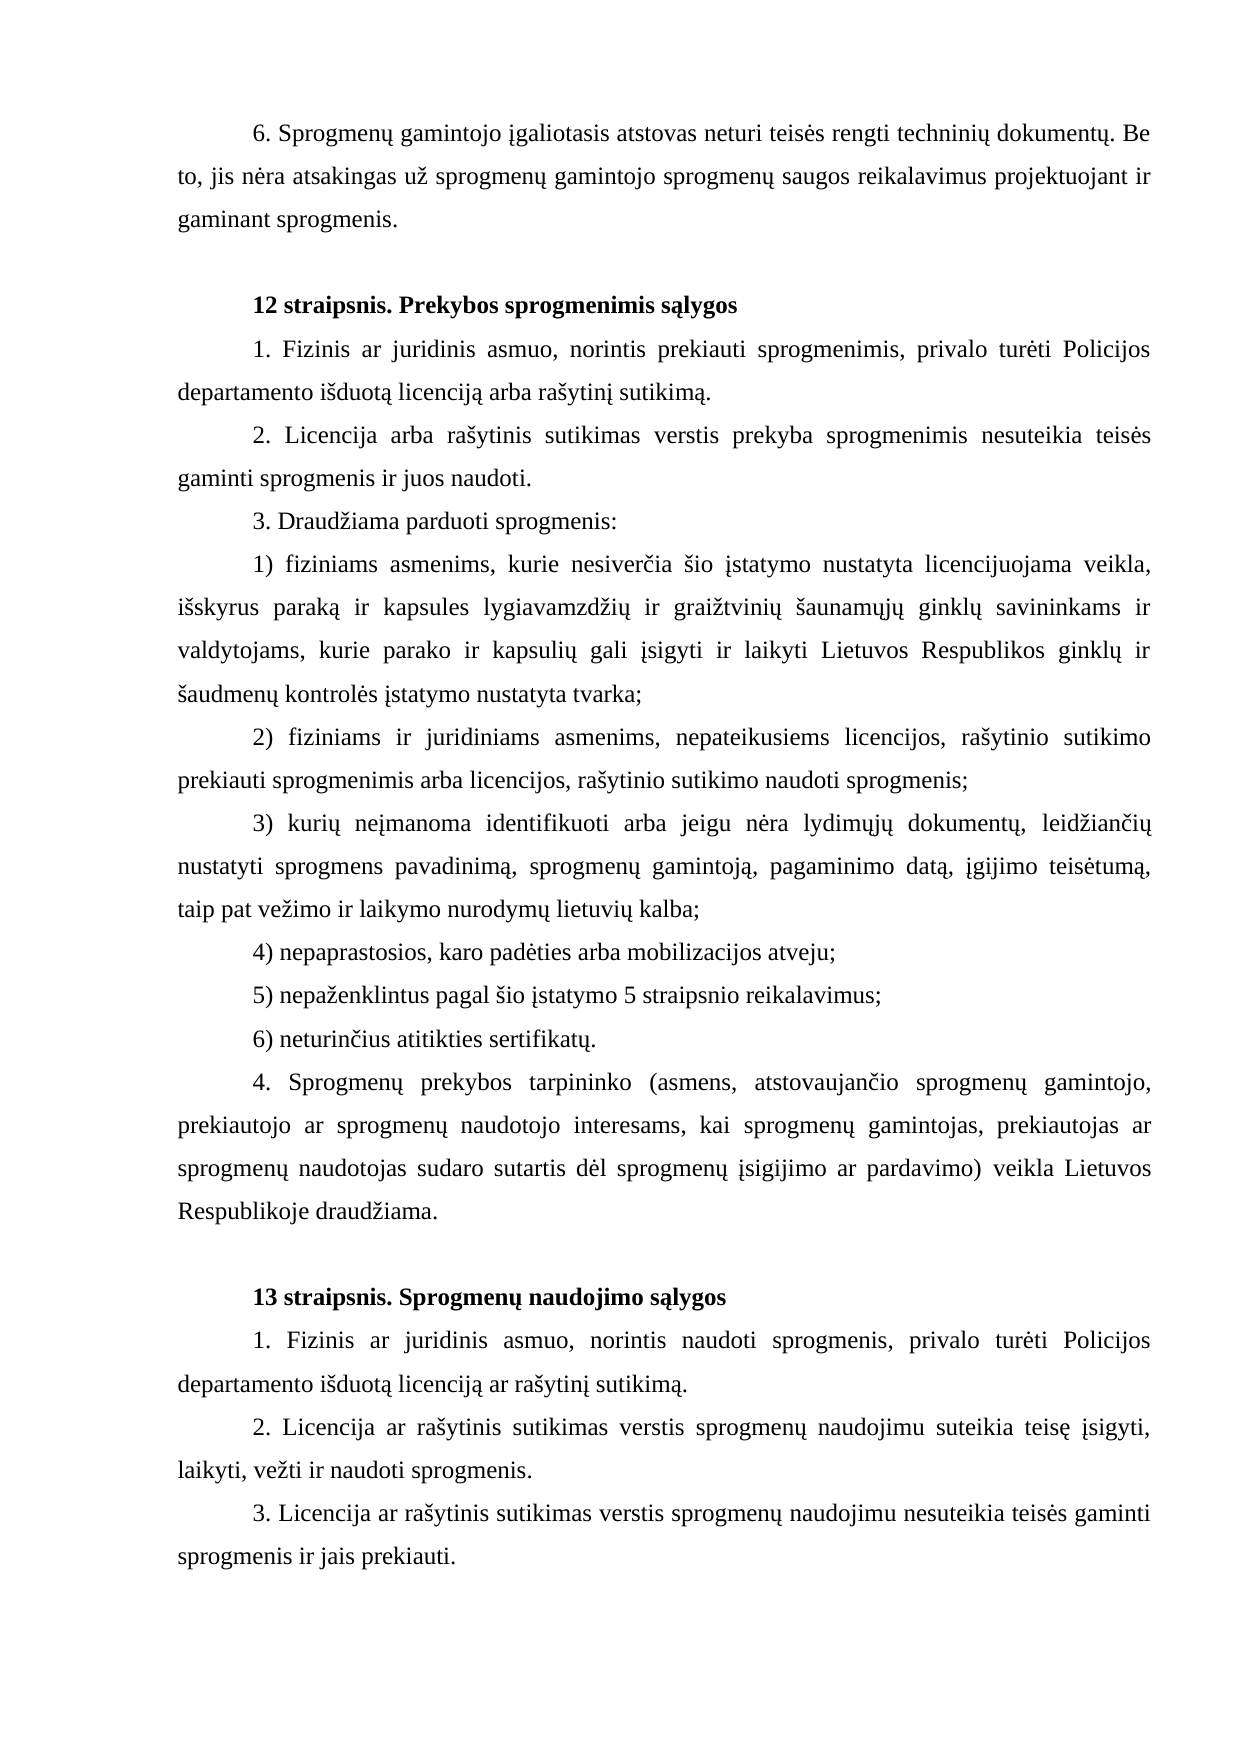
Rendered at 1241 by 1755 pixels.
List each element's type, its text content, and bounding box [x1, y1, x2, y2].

text 2. Licencija ar rašytinis sutikimas verstis sprogmenų naudojimu suteikia teisę įsigyti, laikyti, vežti ir naudoti sprogmenis. [177, 1412, 1152, 1484]
text 13 straipsnis. Sprogmenų naudojimo sąlygos [177, 1282, 1152, 1311]
text 3) kurių neįmanoma identifikuoti arba jeigu nėra lydimųjų dokumentų, leidžiančių nustatyti sprogmens pavadinimą, sprogmenų gamintoją, pagaminimo datą, įgijimo teisėtumą, taip pat vežimo ir laikymo nurodymų lietuvių kalba; [177, 808, 1152, 923]
text 2) fiziniams ir juridiniams asmenims, nepateikusiems licencijos, rašytinio sutikimo prekiauti sprogmenimis arba licencijos, rašytinio sutikimo naudoti sprogmenis; [177, 722, 1152, 794]
text 6. Sprogmenų gamintojo įgaliotasis atstovas neturi teisės rengti techninių dokumentų. Be to, jis nėra atsakingas už sprogmenų gamintojo sprogmenų saugos reikalavimus projektuojant ir gaminant sprogmenis. [177, 118, 1152, 233]
text 3. Draudžiama parduoti sprogmenis: [177, 506, 1152, 535]
text 4. Sprogmenų prekybos tarpininko (asmens, atstovaujančio sprogmenų gamintojo, prekiautojo ar sprogmenų naudotojo interesams, kai sprogmenų gamintojas, prekiautojas ar sprogmenų naudotojas sudaro sutartis dėl sprogmenų įsigijimo ar pardavimo) veikla Lietuvos Respublikoje draudžiama. [177, 1067, 1152, 1225]
text 12 straipsnis. Prekybos sprogmenimis sąlygos [177, 291, 1152, 319]
text 3. Licencija ar rašytinis sutikimas verstis sprogmenų naudojimu nesuteikia teisės gaminti sprogmenis ir jais prekiauti. [177, 1498, 1152, 1570]
text 5) nepaženklintus pagal šio įstatymo 5 straipsnio reikalavimus; [177, 981, 1152, 1009]
text 2. Licencija arba rašytinis sutikimas verstis prekyba sprogmenimis nesuteikia teisės gaminti sprogmenis ir juos naudoti. [177, 420, 1152, 492]
text 1) fiziniams asmenims, kurie nesiverčia šio įstatymo nustatyta licencijuojama veikla, išskyrus paraką ir kapsules lygiavamzdžių ir graižtvinių šaunamųjų ginklų savininkams ir valdytojams, kurie parako ir kapsulių gali įsigyti ir laikyti Lietuvos Respublikos ginklų ir šaudmenų kontrolės įstatymo nustatyta tvarka; [177, 549, 1152, 707]
text 6) neturinčius atitikties sertifikatų. [177, 1024, 1152, 1052]
text 4) nepaprastosios, karo padėties arba mobilizacijos atveju; [177, 937, 1152, 966]
text 1. Fizinis ar juridinis asmuo, norintis prekiauti sprogmenimis, privalo turėti Policijos departamento išduotą licenciją arba rašytinį sutikimą. [177, 334, 1152, 406]
text 1. Fizinis ar juridinis asmuo, norintis naudoti sprogmenis, privalo turėti Policijos departamento išduotą licenciją ar rašytinį sutikimą. [177, 1326, 1152, 1397]
